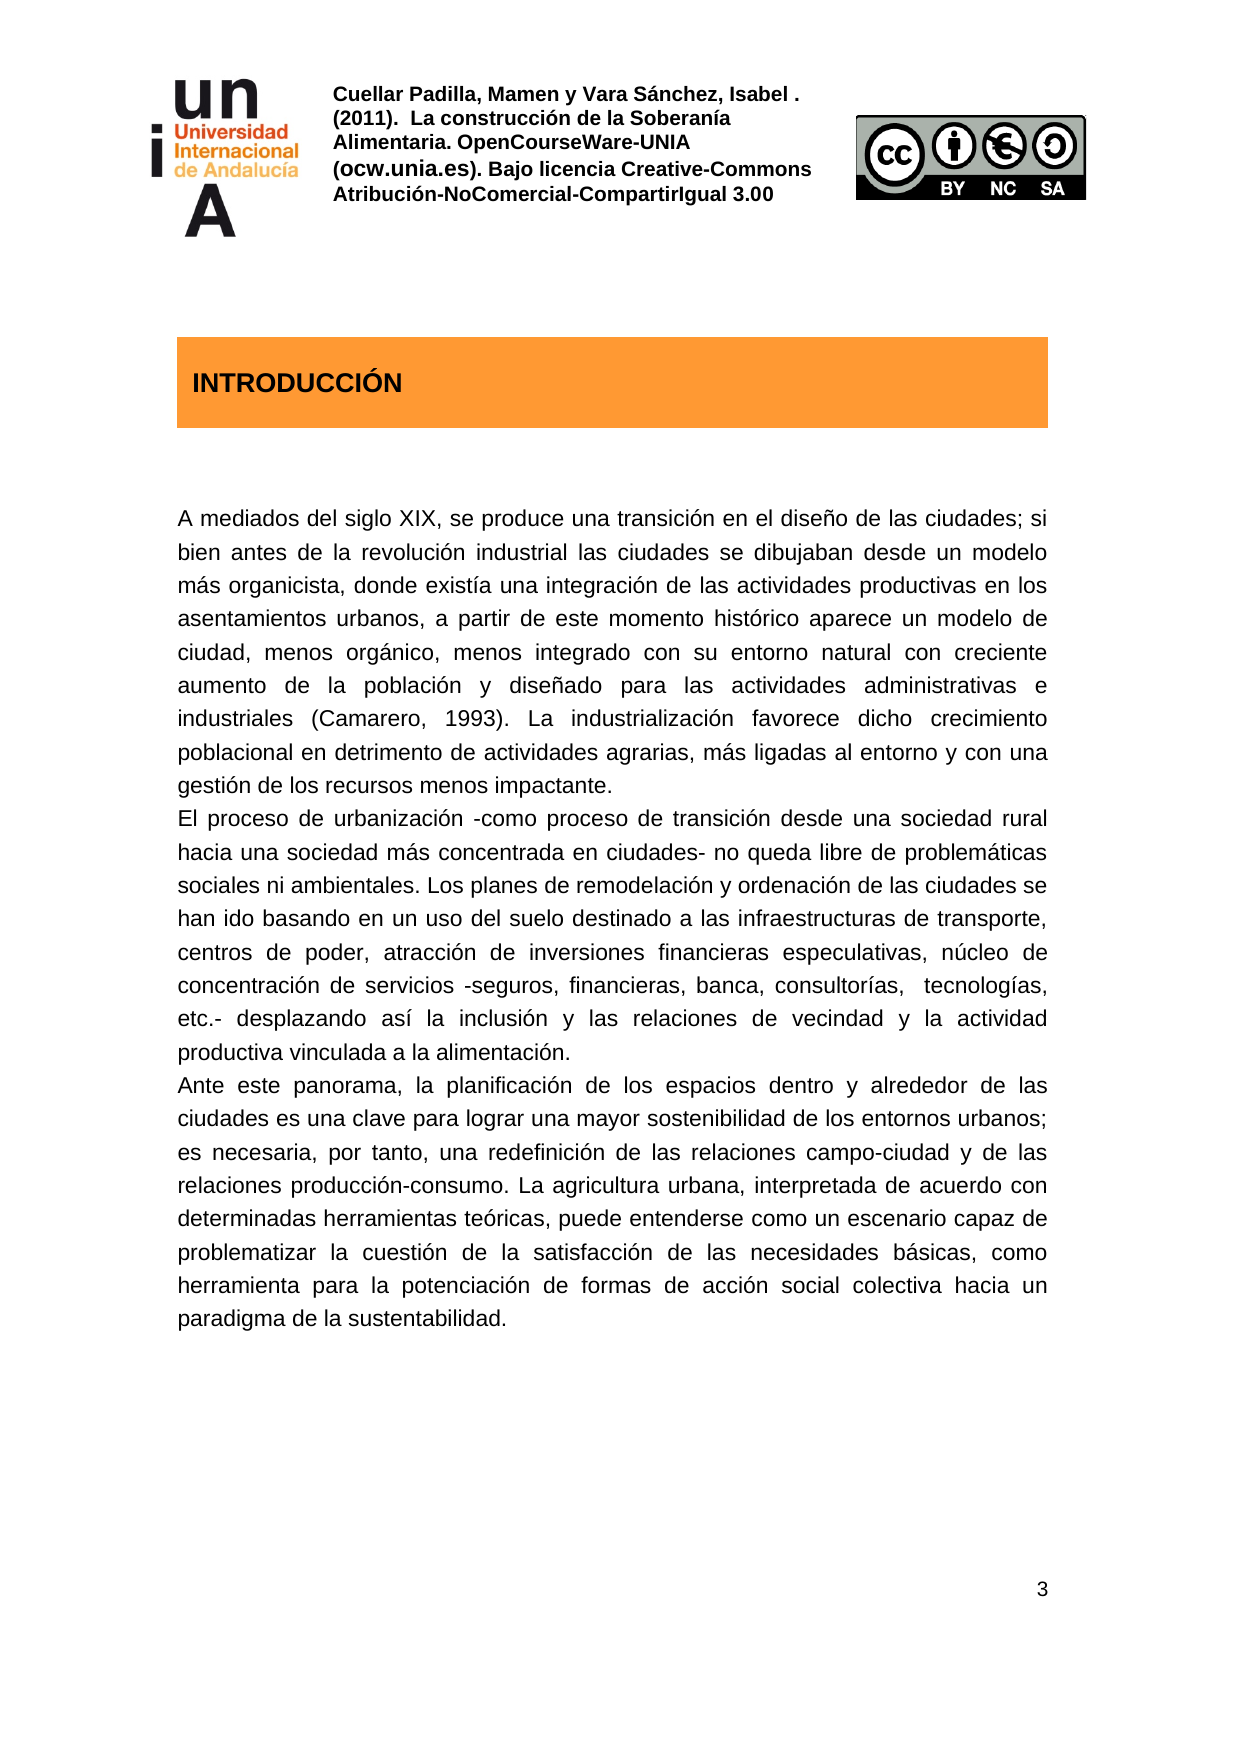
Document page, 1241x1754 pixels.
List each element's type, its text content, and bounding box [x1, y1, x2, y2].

picture [148, 75, 303, 240]
text INTRODUCCIÓN [177, 367, 1048, 398]
text A mediados del siglo XIX, se produce una transición en el diseño de las ciudades; si bien antes de la revolución industrial las ciudades se dibujaban desde un modelo más organicista, donde existía una integración de las actividades productivas en los asentamientos urbanos, a partir de este momento histórico aparece un modelo de ciudad, menos orgánico, menos integrado con su entorno natural con creciente aumento de la población y diseñado para las actividades administrativas e industriales (Camarero, 1993). La industrialización favorece dicho crecimiento poblacional en detrimento de actividades agrarias, más ligadas al entorno y con una gestión de los recursos menos impactante. [177, 500, 1048, 800]
text El proceso de urbanización -como proceso de transición desde una sociedad rural hacia una sociedad más concentrada en ciudades- no queda libre de problemáticas sociales ni ambientales. Los planes de remodelación y ordenación de las ciudades se han ido basando en un uso del suelo destinado a las infraestructuras de transporte, centros de poder, atracción de inversiones financieras especulativas, núcleo de concentración de servicios -seguros, financieras, banca, consultorías, tecnologías, etc.- desplazando así la inclusión y las relaciones de vecindad y la actividad productiva vinculada a la alimentación. [177, 800, 1048, 1067]
text Ante este panorama, la planificación de los espacios dentro y alrededor de las ciudades es una clave para lograr una mayor sostenibilidad de los entornos urbanos; es necesaria, por tanto, una redefinición de las relaciones campo-ciudad y de las relaciones producción-consumo. La agricultura urbana, interpretada de acuerdo con determinadas herramientas teóricas, puede entenderse como un escenario capaz de problematizar la cuestión de la satisfacción de las necesidades básicas, como herramienta para la potenciación de formas de acción social colectiva hacia un paradigma de la sustentabilidad. [177, 1067, 1048, 1333]
